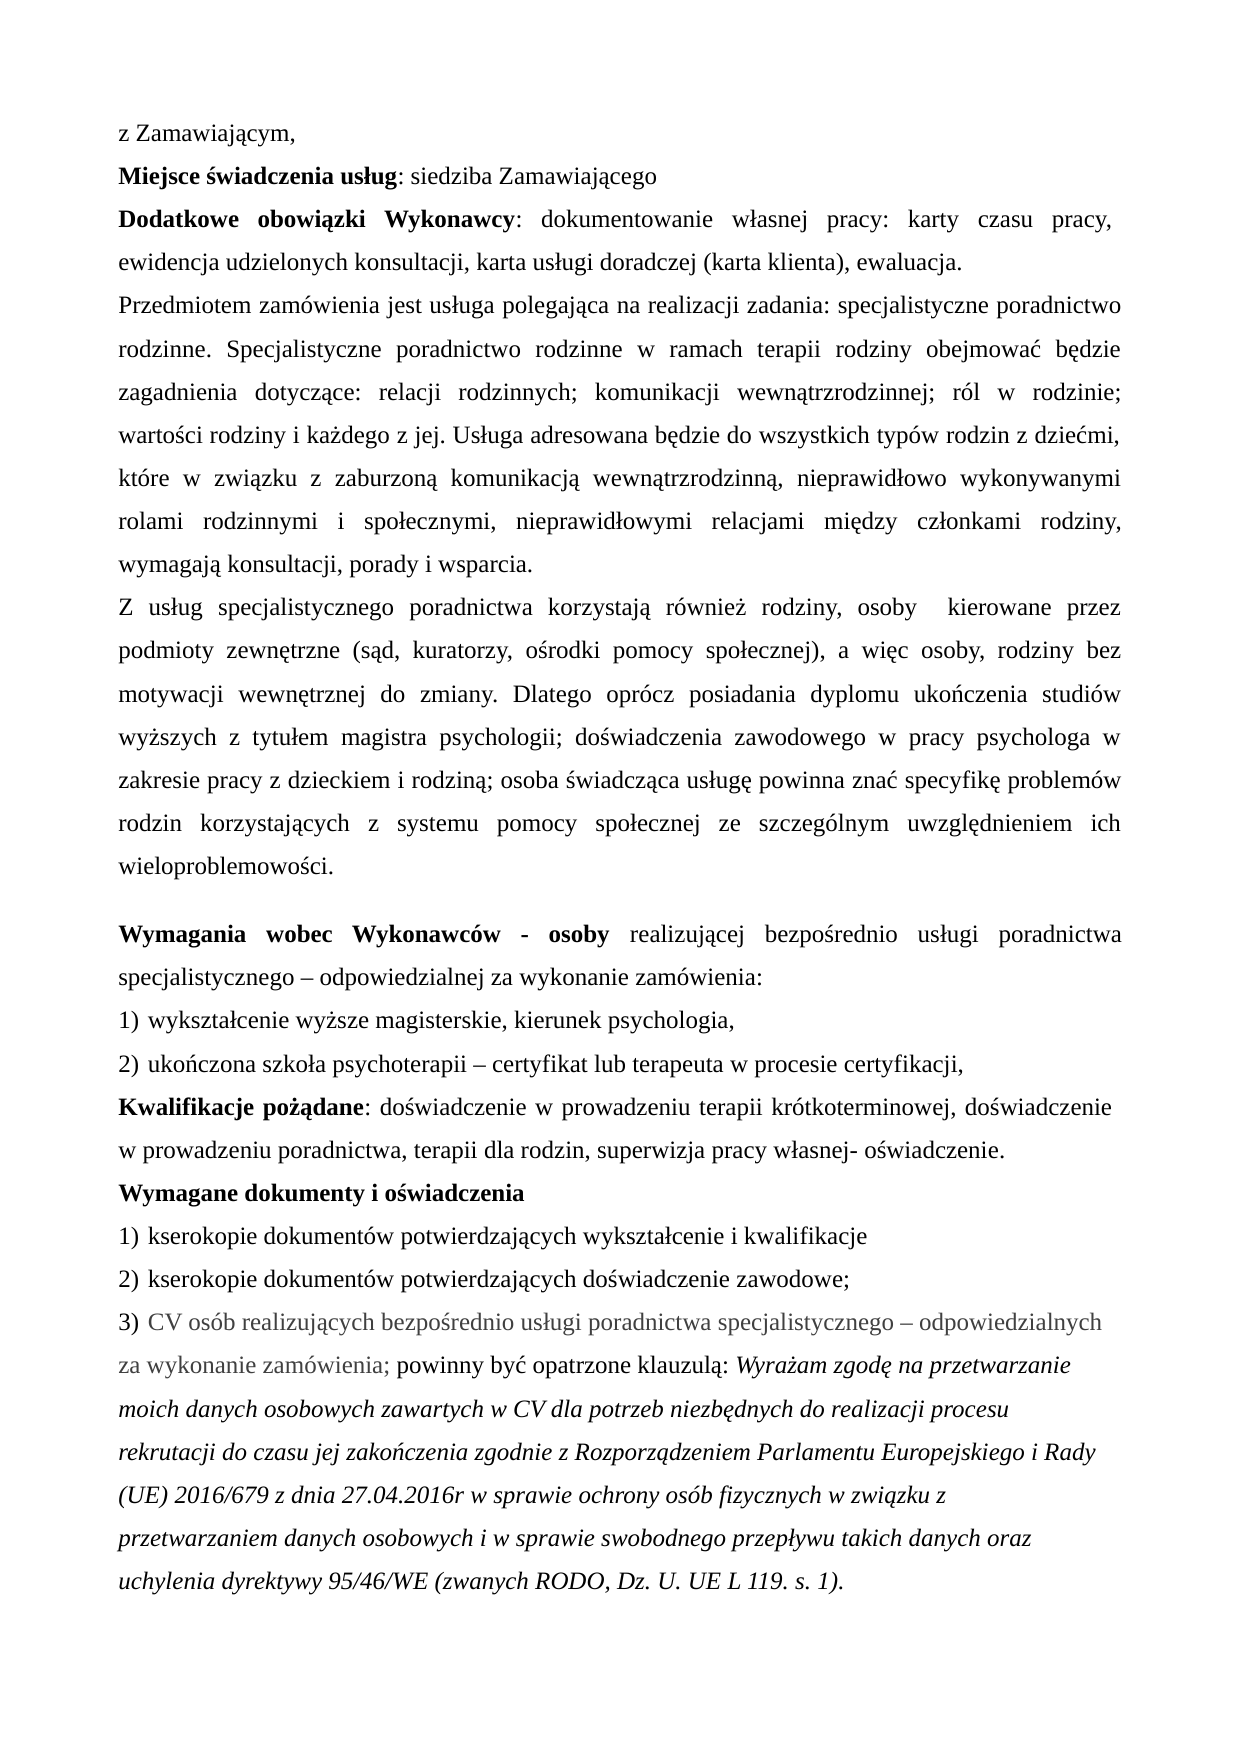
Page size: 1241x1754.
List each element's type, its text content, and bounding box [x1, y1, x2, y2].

list ukończona szkoła psychoterapii – certyfikat lub terapeuta w procesie certyfikacji, [118, 1049, 1113, 1077]
text Wymagane dokumenty i oświadczenia [118, 1178, 1113, 1207]
text z Zamawiającym, [118, 118, 1113, 147]
list CV osób realizujących bezpośrednio usługi poradnictwa specjalistycznego – odpowiedzialnych za wykonanie zamówienia; powinny być opatrzone klauzulą: Wyrażam zgodę na przetwarzanie moich danych osobowych zawartych w CV dla potrzeb niezbędnych do realizacji procesu rekrutacji do czasu jej zakończenia zgodnie z Rozporządzeniem Parlamentu Europejskiego i Rady (UE) 2016/679 z dnia 27.04.2016r w sprawie ochrony osób fizycznych w związku z przetwarzaniem danych osobowych i w sprawie swobodnego przepływu takich danych oraz uchylenia dyrektywy 95/46/WE (zwanych RODO, Dz. U. UE L 119. s. 1). [118, 1307, 1113, 1595]
text Przedmiotem zamówienia jest usługa polegająca na realizacji zadania: specjalistyczne poradnictwo rodzinne. Specjalistyczne poradnictwo rodzinne w ramach terapii rodziny obejmować będzie zagadnienia dotyczące: relacji rodzinnych; komunikacji wewnątrzrodzinnej; ról w rodzinie; wartości rodziny i każdego z jej. Usługa adresowana będzie do wszystkich typów rodzin z dziećmi, które w związku z zaburzoną komunikacją wewnątrzrodzinną, nieprawidłowo wykonywanymi rolami rodzinnymi i społecznymi, nieprawidłowymi relacjami między członkami rodziny, wymagają konsultacji, porady i wsparcia. [118, 291, 1122, 578]
text Wymagania wobec Wykonawców - osoby realizującej bezpośrednio usługi poradnictwa specjalistycznego – odpowiedzialnej za wykonanie zamówienia: [118, 919, 1122, 991]
text Kwalifikacje pożądane: doświadczenie w prowadzeniu terapii krótkoterminowej, doświadczenie w prowadzeniu poradnictwa, terapii dla rodzin, superwizja pracy własnej- oświadczenie. [118, 1092, 1113, 1164]
list kserokopie dokumentów potwierdzających wykształcenie i kwalifikacje [118, 1221, 1113, 1250]
text Z usług specjalistycznego poradnictwa korzystają również rodziny, osoby kierowane przez podmioty zewnętrzne (sąd, kuratorzy, ośrodki pomocy społecznej), a więc osoby, rodziny bez motywacji wewnętrznej do zmiany. Dlatego oprócz posiadania dyplomu ukończenia studiów wyższych z tytułem magistra psychologii; doświadczenia zawodowego w pracy psychologa w zakresie pracy z dzieckiem i rodziną; osoba świadcząca usługę powinna znać specyfikę problemów rodzin korzystających z systemu pomocy społecznej ze szczególnym uwzględnieniem ich wieloproblemowości. [118, 592, 1122, 880]
text Miejsce świadczenia usług: siedziba Zamawiającego [118, 161, 1113, 190]
list kserokopie dokumentów potwierdzających doświadczenie zawodowe; [118, 1264, 1113, 1293]
text Dodatkowe obowiązki Wykonawcy: dokumentowanie własnej pracy: karty czasu pracy, ewidencja udzielonych konsultacji, karta usługi doradczej (karta klienta), ewaluacja. [118, 204, 1113, 276]
list wykształcenie wyższe magisterskie, kierunek psychologia, [118, 1006, 1113, 1034]
